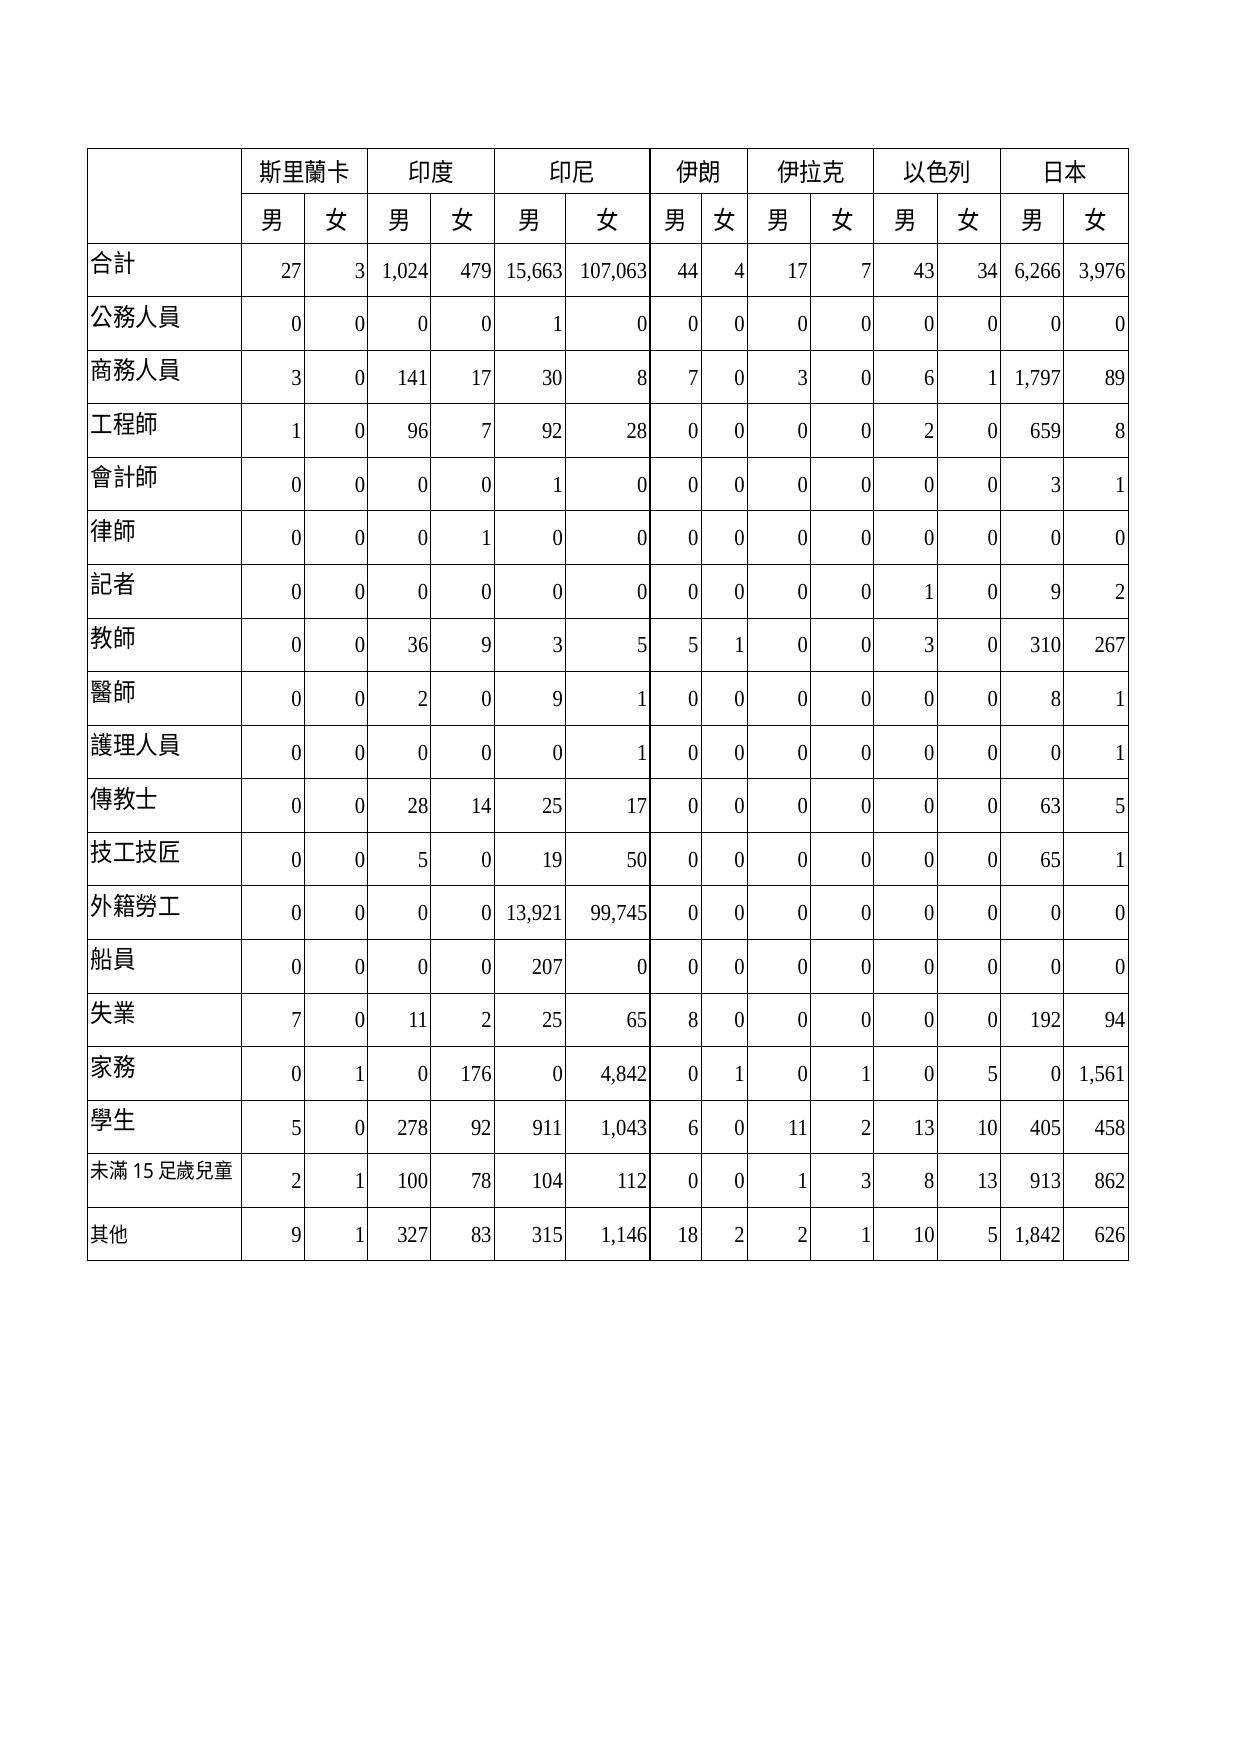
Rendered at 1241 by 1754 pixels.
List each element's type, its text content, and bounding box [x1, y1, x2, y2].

table_cell 1 [431, 511, 494, 564]
table_cell 0 [242, 886, 304, 939]
table_cell 0 [305, 940, 367, 992]
table_cell 4 [702, 244, 747, 296]
table_cell 3 [874, 619, 937, 671]
table_cell 315 [495, 1208, 565, 1260]
table_cell 1 [305, 1154, 367, 1207]
table_cell 0 [748, 726, 810, 778]
table_cell 0 [1001, 726, 1063, 778]
table_cell 2 [1064, 565, 1128, 617]
table_cell 0 [651, 1154, 701, 1207]
table_cell 10 [938, 1101, 1000, 1153]
table_cell 0 [305, 565, 367, 617]
table_cell 176 [431, 1047, 494, 1099]
table_cell 0 [702, 1101, 747, 1153]
table_cell 0 [242, 297, 304, 350]
table_cell 0 [431, 565, 494, 617]
table_cell 0 [811, 779, 873, 832]
table_cell 2 [811, 1101, 873, 1153]
table_cell 0 [431, 458, 494, 510]
table_cell 0 [702, 833, 747, 885]
table_cell 技工技匠 [88, 833, 241, 885]
table_cell 3 [811, 1154, 873, 1207]
table_cell 0 [811, 940, 873, 992]
table_cell 0 [811, 726, 873, 778]
table_cell 5 [368, 833, 430, 885]
table_cell 0 [811, 511, 873, 564]
table_cell 192 [1001, 994, 1063, 1046]
table_cell 13 [938, 1154, 1000, 1207]
table_cell 36 [368, 619, 430, 671]
table_cell 0 [242, 726, 304, 778]
table_cell 0 [305, 994, 367, 1046]
table_cell 未滿15足歲兒童 [88, 1154, 241, 1207]
table_cell 0 [938, 994, 1000, 1046]
table_cell 0 [651, 672, 701, 724]
table_cell 男 [651, 194, 701, 243]
table_cell 3 [1001, 458, 1063, 510]
table_cell 1,842 [1001, 1208, 1063, 1260]
table_cell 其他 [88, 1208, 241, 1260]
table_cell 911 [495, 1101, 565, 1153]
table_cell 男 [748, 194, 810, 243]
table_header 印度 [368, 149, 494, 193]
table_cell 18 [651, 1208, 701, 1260]
table_cell 0 [305, 833, 367, 885]
table_cell 1 [811, 1047, 873, 1099]
table_cell 65 [566, 994, 649, 1046]
table_cell 4,842 [566, 1047, 649, 1099]
table_cell 207 [495, 940, 565, 992]
table_cell 63 [1001, 779, 1063, 832]
table_cell 0 [748, 619, 810, 671]
table_cell 1 [305, 1208, 367, 1260]
table_cell 0 [748, 940, 810, 992]
table_cell 6 [651, 1101, 701, 1153]
table_cell 0 [566, 511, 649, 564]
table_cell 0 [702, 404, 747, 457]
table_cell 141 [368, 351, 430, 403]
table_cell 0 [495, 565, 565, 617]
table_cell 0 [305, 351, 367, 403]
table_cell 1 [305, 1047, 367, 1099]
table_cell 合計 [88, 244, 241, 296]
table_cell 0 [702, 458, 747, 510]
table_cell 女 [566, 194, 649, 243]
table_cell 1 [242, 404, 304, 457]
table_cell 0 [938, 833, 1000, 885]
table_cell 0 [874, 833, 937, 885]
table_cell 0 [874, 672, 937, 724]
table_cell 0 [566, 458, 649, 510]
table_cell 女 [938, 194, 1000, 243]
table_cell 100 [368, 1154, 430, 1207]
table_cell 0 [748, 511, 810, 564]
table_cell 5 [1064, 779, 1128, 832]
table_cell 0 [702, 1154, 747, 1207]
table_cell 家務 [88, 1047, 241, 1099]
table_cell 律師 [88, 511, 241, 564]
table_cell 0 [748, 458, 810, 510]
table_cell 3 [748, 351, 810, 403]
table_cell 0 [495, 511, 565, 564]
table_cell 記者 [88, 565, 241, 617]
table_cell 1 [566, 726, 649, 778]
table_cell 17 [748, 244, 810, 296]
table_cell 405 [1001, 1101, 1063, 1153]
table_cell 0 [651, 886, 701, 939]
table_cell 13,921 [495, 886, 565, 939]
table_cell 0 [1064, 940, 1128, 992]
table_cell 女 [431, 194, 494, 243]
table_cell 3 [495, 619, 565, 671]
table_cell 28 [566, 404, 649, 457]
table_cell 9 [1001, 565, 1063, 617]
table_cell 7 [242, 994, 304, 1046]
table_cell 0 [702, 779, 747, 832]
table_cell 0 [242, 511, 304, 564]
table_cell 11 [748, 1101, 810, 1153]
table_cell 0 [938, 672, 1000, 724]
table_cell 0 [566, 565, 649, 617]
table_cell 14 [431, 779, 494, 832]
table_cell 278 [368, 1101, 430, 1153]
table_cell 99,745 [566, 886, 649, 939]
table_cell 0 [748, 404, 810, 457]
table_cell 教師 [88, 619, 241, 671]
table_cell 女 [702, 194, 747, 243]
table_cell 0 [811, 886, 873, 939]
table_header 伊拉克 [748, 149, 873, 193]
table_cell 0 [874, 886, 937, 939]
table_cell 94 [1064, 994, 1128, 1046]
table_cell 0 [702, 726, 747, 778]
table_cell 1 [1064, 458, 1128, 510]
table_cell 0 [368, 1047, 430, 1099]
table_cell 5 [566, 619, 649, 671]
table_cell 92 [431, 1101, 494, 1153]
table_cell 1,146 [566, 1208, 649, 1260]
table_cell 船員 [88, 940, 241, 992]
table_cell 11 [368, 994, 430, 1046]
table_cell 傳教士 [88, 779, 241, 832]
table_cell 8 [566, 351, 649, 403]
table_cell 0 [1001, 297, 1063, 350]
table_cell 50 [566, 833, 649, 885]
table_cell 25 [495, 779, 565, 832]
table_cell 0 [874, 511, 937, 564]
table_cell 外籍勞工 [88, 886, 241, 939]
table_cell 1 [811, 1208, 873, 1260]
table_header 斯里蘭卡 [242, 149, 367, 193]
table_cell 0 [748, 297, 810, 350]
table_cell 2 [702, 1208, 747, 1260]
table_cell 0 [242, 458, 304, 510]
table_cell 7 [431, 404, 494, 457]
table_cell 0 [702, 351, 747, 403]
table_cell 0 [651, 458, 701, 510]
table_cell 1,797 [1001, 351, 1063, 403]
table_cell 15,663 [495, 244, 565, 296]
table_cell 44 [651, 244, 701, 296]
table_cell 6,266 [1001, 244, 1063, 296]
table_cell 104 [495, 1154, 565, 1207]
table_cell 7 [811, 244, 873, 296]
table_cell 0 [811, 994, 873, 1046]
table_cell 8 [1064, 404, 1128, 457]
table_cell 659 [1001, 404, 1063, 457]
table_cell 0 [938, 511, 1000, 564]
table_cell 0 [1001, 1047, 1063, 1099]
table_cell 1 [495, 458, 565, 510]
table_cell 0 [651, 565, 701, 617]
table_cell 0 [305, 1101, 367, 1153]
table_cell 65 [1001, 833, 1063, 885]
table_cell 0 [431, 726, 494, 778]
table_cell 3 [305, 244, 367, 296]
table_cell 0 [748, 1047, 810, 1099]
table_cell 0 [874, 726, 937, 778]
table_cell 0 [938, 297, 1000, 350]
table_cell 0 [305, 619, 367, 671]
table_cell 0 [748, 565, 810, 617]
table_cell 0 [368, 458, 430, 510]
table_cell 28 [368, 779, 430, 832]
table_cell 失業 [88, 994, 241, 1046]
table_cell 0 [938, 404, 1000, 457]
table_cell 0 [748, 672, 810, 724]
table_cell 女 [811, 194, 873, 243]
table_cell 0 [702, 565, 747, 617]
table_header 印尼 [495, 149, 649, 193]
table_cell 0 [811, 297, 873, 350]
table_cell 0 [566, 940, 649, 992]
table_cell 0 [811, 672, 873, 724]
table_cell 0 [702, 297, 747, 350]
table_cell 626 [1064, 1208, 1128, 1260]
table_cell 0 [811, 351, 873, 403]
table_cell 0 [495, 726, 565, 778]
table_cell 5 [938, 1047, 1000, 1099]
table_cell 0 [748, 994, 810, 1046]
table_cell 0 [368, 511, 430, 564]
table_cell 0 [651, 940, 701, 992]
table_cell 0 [431, 833, 494, 885]
table_cell 學生 [88, 1101, 241, 1153]
table_cell 96 [368, 404, 430, 457]
table_cell 1 [495, 297, 565, 350]
table_cell 1,561 [1064, 1047, 1128, 1099]
table_cell 男 [242, 194, 304, 243]
table_cell 0 [702, 886, 747, 939]
table_cell 1 [874, 565, 937, 617]
table_cell 0 [874, 297, 937, 350]
table_cell 8 [651, 994, 701, 1046]
table_cell 0 [305, 511, 367, 564]
table_cell 10 [874, 1208, 937, 1260]
table_cell 0 [748, 886, 810, 939]
table_header 以色列 [874, 149, 1000, 193]
table_cell 5 [242, 1101, 304, 1153]
table_cell 0 [1001, 940, 1063, 992]
table_cell 3,976 [1064, 244, 1128, 296]
table_cell 0 [651, 779, 701, 832]
table_cell 0 [811, 458, 873, 510]
table_cell 0 [702, 940, 747, 992]
table_cell 25 [495, 994, 565, 1046]
table_cell 2 [242, 1154, 304, 1207]
table_cell 0 [495, 1047, 565, 1099]
table_cell 0 [1064, 886, 1128, 939]
table_cell 13 [874, 1101, 937, 1153]
table_cell 17 [566, 779, 649, 832]
table_cell 0 [811, 833, 873, 885]
table_cell 458 [1064, 1101, 1128, 1153]
table_cell 0 [651, 1047, 701, 1099]
table_cell 0 [431, 940, 494, 992]
table_cell 9 [431, 619, 494, 671]
table_cell 1 [1064, 672, 1128, 724]
table_cell 92 [495, 404, 565, 457]
table_cell 女 [1064, 194, 1128, 243]
table_cell 27 [242, 244, 304, 296]
table_cell 0 [1001, 511, 1063, 564]
table_cell 0 [1064, 297, 1128, 350]
table_cell 0 [938, 458, 1000, 510]
table_header 伊朗 [651, 149, 747, 193]
table_cell 0 [651, 511, 701, 564]
table_cell 0 [1001, 886, 1063, 939]
table_cell 9 [495, 672, 565, 724]
table_cell 0 [305, 779, 367, 832]
table_cell 43 [874, 244, 937, 296]
table_cell 9 [242, 1208, 304, 1260]
table_cell 2 [368, 672, 430, 724]
table_cell 會計師 [88, 458, 241, 510]
table_cell 男 [495, 194, 565, 243]
table_cell 0 [305, 886, 367, 939]
table_cell 0 [368, 886, 430, 939]
table_cell 0 [368, 565, 430, 617]
table_cell 0 [242, 779, 304, 832]
table_cell 0 [431, 297, 494, 350]
table_cell 0 [651, 404, 701, 457]
table_cell 0 [938, 726, 1000, 778]
table_cell 3 [242, 351, 304, 403]
table_cell 5 [938, 1208, 1000, 1260]
table_cell 2 [874, 404, 937, 457]
table_cell 8 [874, 1154, 937, 1207]
table_cell 男 [874, 194, 937, 243]
table_cell 0 [1064, 511, 1128, 564]
table_cell 0 [566, 297, 649, 350]
table_cell 0 [242, 672, 304, 724]
table_cell 327 [368, 1208, 430, 1260]
table_cell 0 [242, 619, 304, 671]
table_cell 479 [431, 244, 494, 296]
table_cell 0 [702, 511, 747, 564]
table_cell 5 [651, 619, 701, 671]
table_cell 0 [651, 833, 701, 885]
table_cell 862 [1064, 1154, 1128, 1207]
table_cell 83 [431, 1208, 494, 1260]
table_cell 0 [938, 565, 1000, 617]
table_cell 0 [811, 619, 873, 671]
table_cell 1 [566, 672, 649, 724]
table_cell 19 [495, 833, 565, 885]
table_cell 78 [431, 1154, 494, 1207]
table_cell 30 [495, 351, 565, 403]
table_cell 89 [1064, 351, 1128, 403]
table_cell 0 [651, 726, 701, 778]
table_cell 267 [1064, 619, 1128, 671]
table_cell 0 [368, 726, 430, 778]
table_cell 0 [305, 672, 367, 724]
table_cell 0 [242, 1047, 304, 1099]
table_cell 0 [702, 994, 747, 1046]
table_cell 0 [431, 672, 494, 724]
table_cell 0 [368, 297, 430, 350]
table_cell 1 [702, 619, 747, 671]
table_cell 0 [748, 779, 810, 832]
table_cell 商務人員 [88, 351, 241, 403]
table_cell 0 [431, 886, 494, 939]
table_cell 0 [874, 1047, 937, 1099]
table_cell 0 [651, 297, 701, 350]
table_cell 0 [938, 779, 1000, 832]
table_cell 310 [1001, 619, 1063, 671]
table_cell 7 [651, 351, 701, 403]
table_cell 工程師 [88, 404, 241, 457]
table_cell 女 [305, 194, 367, 243]
table_cell 2 [748, 1208, 810, 1260]
table_cell 0 [305, 404, 367, 457]
table_cell 公務人員 [88, 297, 241, 350]
table_cell 0 [874, 779, 937, 832]
table_cell 0 [305, 297, 367, 350]
table_header [88, 149, 241, 243]
table_cell 2 [431, 994, 494, 1046]
table_cell 913 [1001, 1154, 1063, 1207]
table_cell 0 [874, 994, 937, 1046]
table_cell 0 [242, 940, 304, 992]
table_cell 0 [938, 619, 1000, 671]
table_cell 0 [938, 940, 1000, 992]
table_cell 男 [368, 194, 430, 243]
table_cell 1 [1064, 833, 1128, 885]
table_cell 1,043 [566, 1101, 649, 1153]
table_cell 0 [368, 940, 430, 992]
table_cell 0 [938, 886, 1000, 939]
table_cell 0 [811, 565, 873, 617]
table_cell 0 [811, 404, 873, 457]
table_cell 1 [1064, 726, 1128, 778]
table_cell 17 [431, 351, 494, 403]
table_cell 1 [702, 1047, 747, 1099]
table_cell 112 [566, 1154, 649, 1207]
table_cell 0 [305, 458, 367, 510]
table_cell 醫師 [88, 672, 241, 724]
table_cell 0 [702, 672, 747, 724]
table_cell 護理人員 [88, 726, 241, 778]
table_cell 8 [1001, 672, 1063, 724]
table_cell 0 [242, 833, 304, 885]
table_header 日本 [1001, 149, 1128, 193]
table_cell 1,024 [368, 244, 430, 296]
table_cell 0 [242, 565, 304, 617]
table_cell 1 [938, 351, 1000, 403]
table_cell 男 [1001, 194, 1063, 243]
table_cell 107,063 [566, 244, 649, 296]
table_cell 1 [748, 1154, 810, 1207]
table_cell 0 [305, 726, 367, 778]
table_cell 0 [874, 458, 937, 510]
table_cell 34 [938, 244, 1000, 296]
table_cell 6 [874, 351, 937, 403]
table_cell 0 [748, 833, 810, 885]
table_cell 0 [874, 940, 937, 992]
